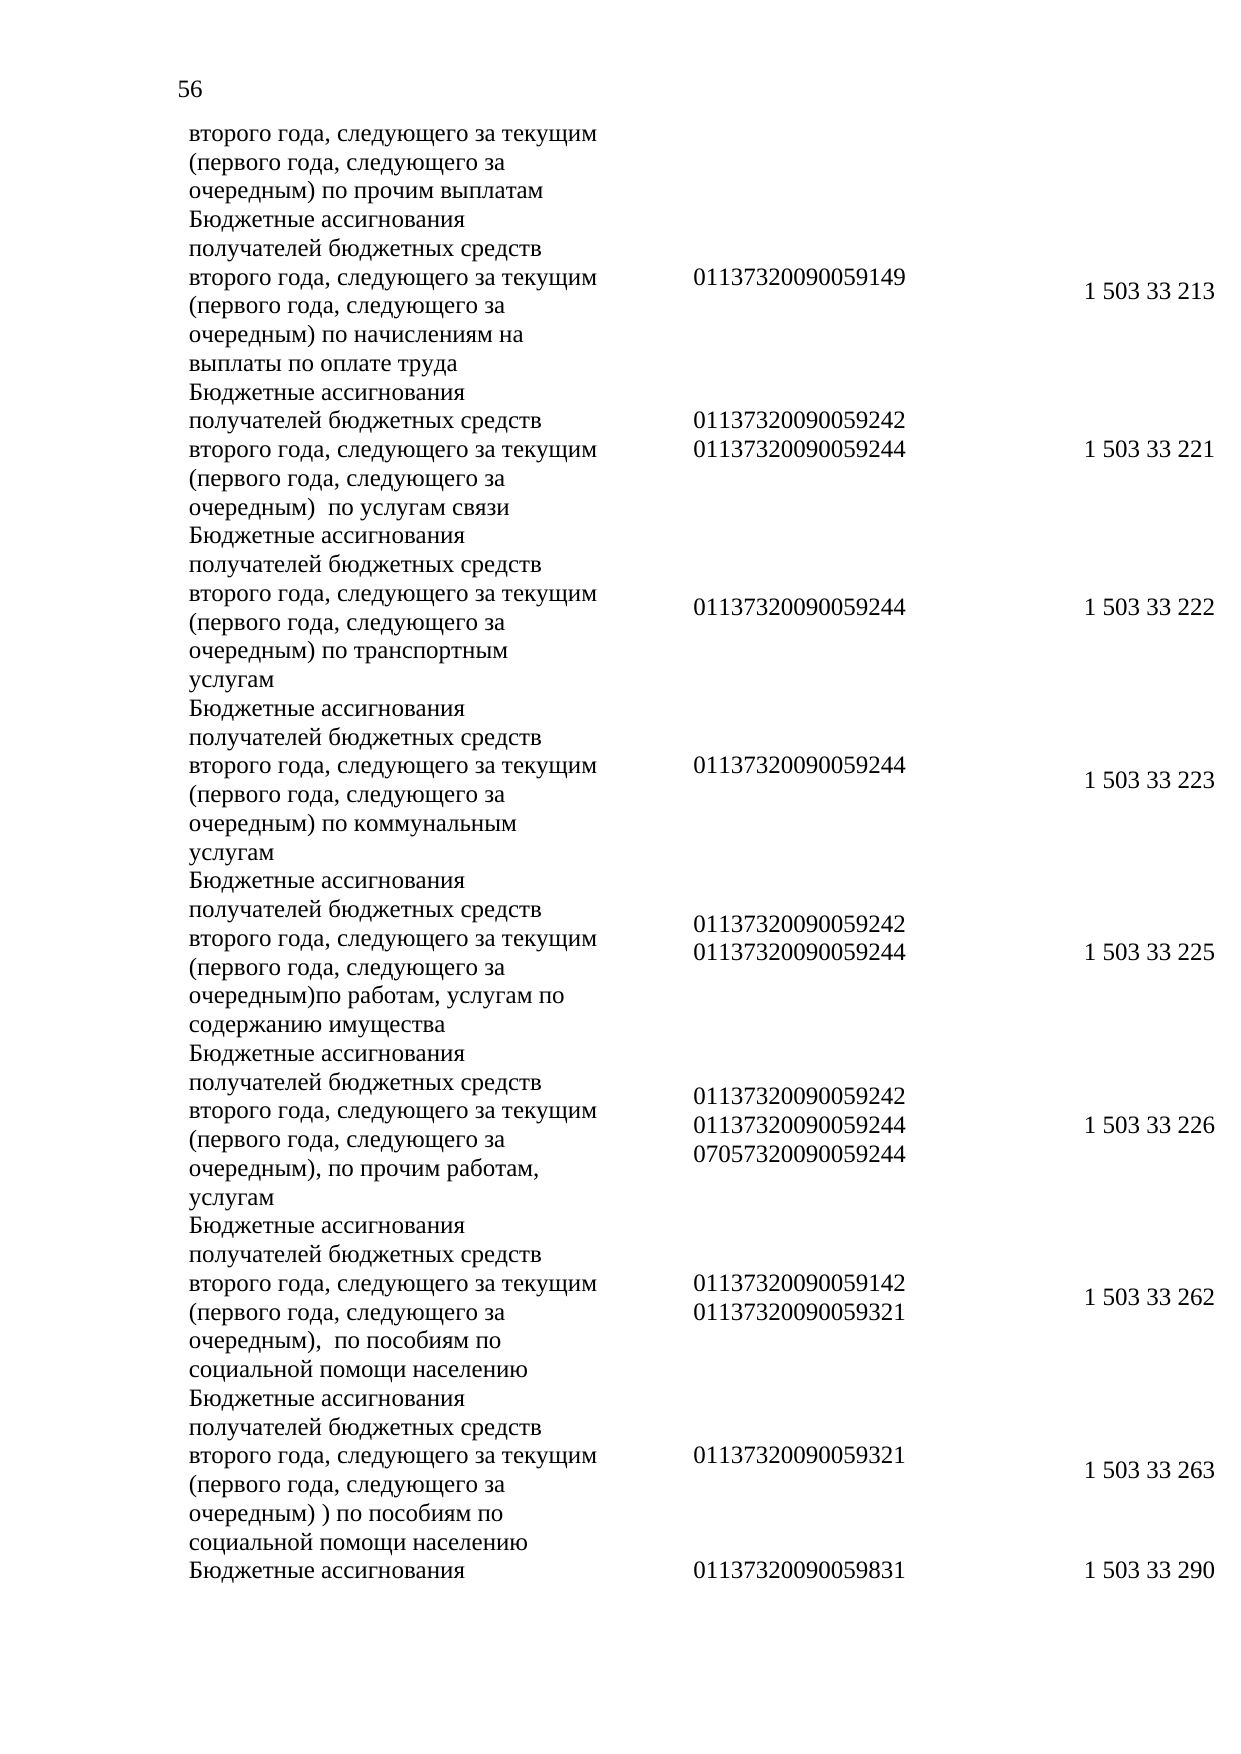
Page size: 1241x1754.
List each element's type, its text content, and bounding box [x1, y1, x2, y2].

table_cell Бюджетные ассигнования получателей бюджетных средств второго года, следующего за текущим (первого года, следующего за очередным), по прочим работам, услугам [177, 1038, 616, 1211]
table_cell 01137320090059321 [616, 1383, 985, 1556]
table_cell второго года, следующего за текущим (первого года, следующего за очередным) по прочим выплатам [177, 118, 616, 204]
table_cell [616, 118, 985, 204]
table_cell 01137320090059142 01137320090059321 [616, 1211, 985, 1383]
table_cell Бюджетные ассигнования получателей бюджетных средств второго года, следующего за текущим (первого года, следующего за очередным) по коммунальным услугам [177, 693, 616, 866]
table_cell 01137320090059242 01137320090059244 [616, 377, 985, 521]
table_cell 01137320090059244 [616, 521, 985, 693]
table_cell 1 503 33 290 [985, 1556, 1240, 1591]
table_cell 01137320090059244 [616, 693, 985, 866]
table_cell 01137320090059242 01137320090059244 07057320090059244 [616, 1038, 985, 1211]
table_cell 1 503 33 221 [985, 377, 1240, 521]
table_cell 1 503 33 222 [985, 521, 1240, 693]
table_cell 1 503 33 223 [985, 693, 1240, 866]
table_cell 01137320090059242 01137320090059244 [616, 866, 985, 1038]
table_cell 1 503 33 225 [985, 866, 1240, 1038]
table_cell [985, 118, 1240, 204]
table_cell 1 503 33 226 [985, 1038, 1240, 1211]
table_cell Бюджетные ассигнования получателей бюджетных средств второго года, следующего за текущим (первого года, следующего за очередным), по пособиям по социальной помощи населению [177, 1211, 616, 1383]
table_cell Бюджетные ассигнования получателей бюджетных средств второго года, следующего за текущим (первого года, следующего за очередным) по услугам связи [177, 377, 616, 521]
table_cell Бюджетные ассигнования [177, 1556, 616, 1591]
table_cell 1 503 33 263 [985, 1383, 1240, 1556]
table_cell 1 503 33 213 [985, 204, 1240, 377]
table_cell 01137320090059831 [616, 1556, 985, 1591]
table_cell Бюджетные ассигнования получателей бюджетных средств второго года, следующего за текущим (первого года, следующего за очередным) по начислениям на выплаты по оплате труда [177, 204, 616, 377]
table_cell Бюджетные ассигнования получателей бюджетных средств второго года, следующего за текущим (первого года, следующего за очередным) ) по пособиям по социальной помощи населению [177, 1383, 616, 1556]
table_cell Бюджетные ассигнования получателей бюджетных средств второго года, следующего за текущим (первого года, следующего за очередным)по работам, услугам по содержанию имущества [177, 866, 616, 1038]
table_cell Бюджетные ассигнования получателей бюджетных средств второго года, следующего за текущим (первого года, следующего за очередным) по транспортным услугам [177, 521, 616, 693]
table_cell 1 503 33 262 [985, 1211, 1240, 1383]
table_cell 01137320090059149 [616, 204, 985, 377]
